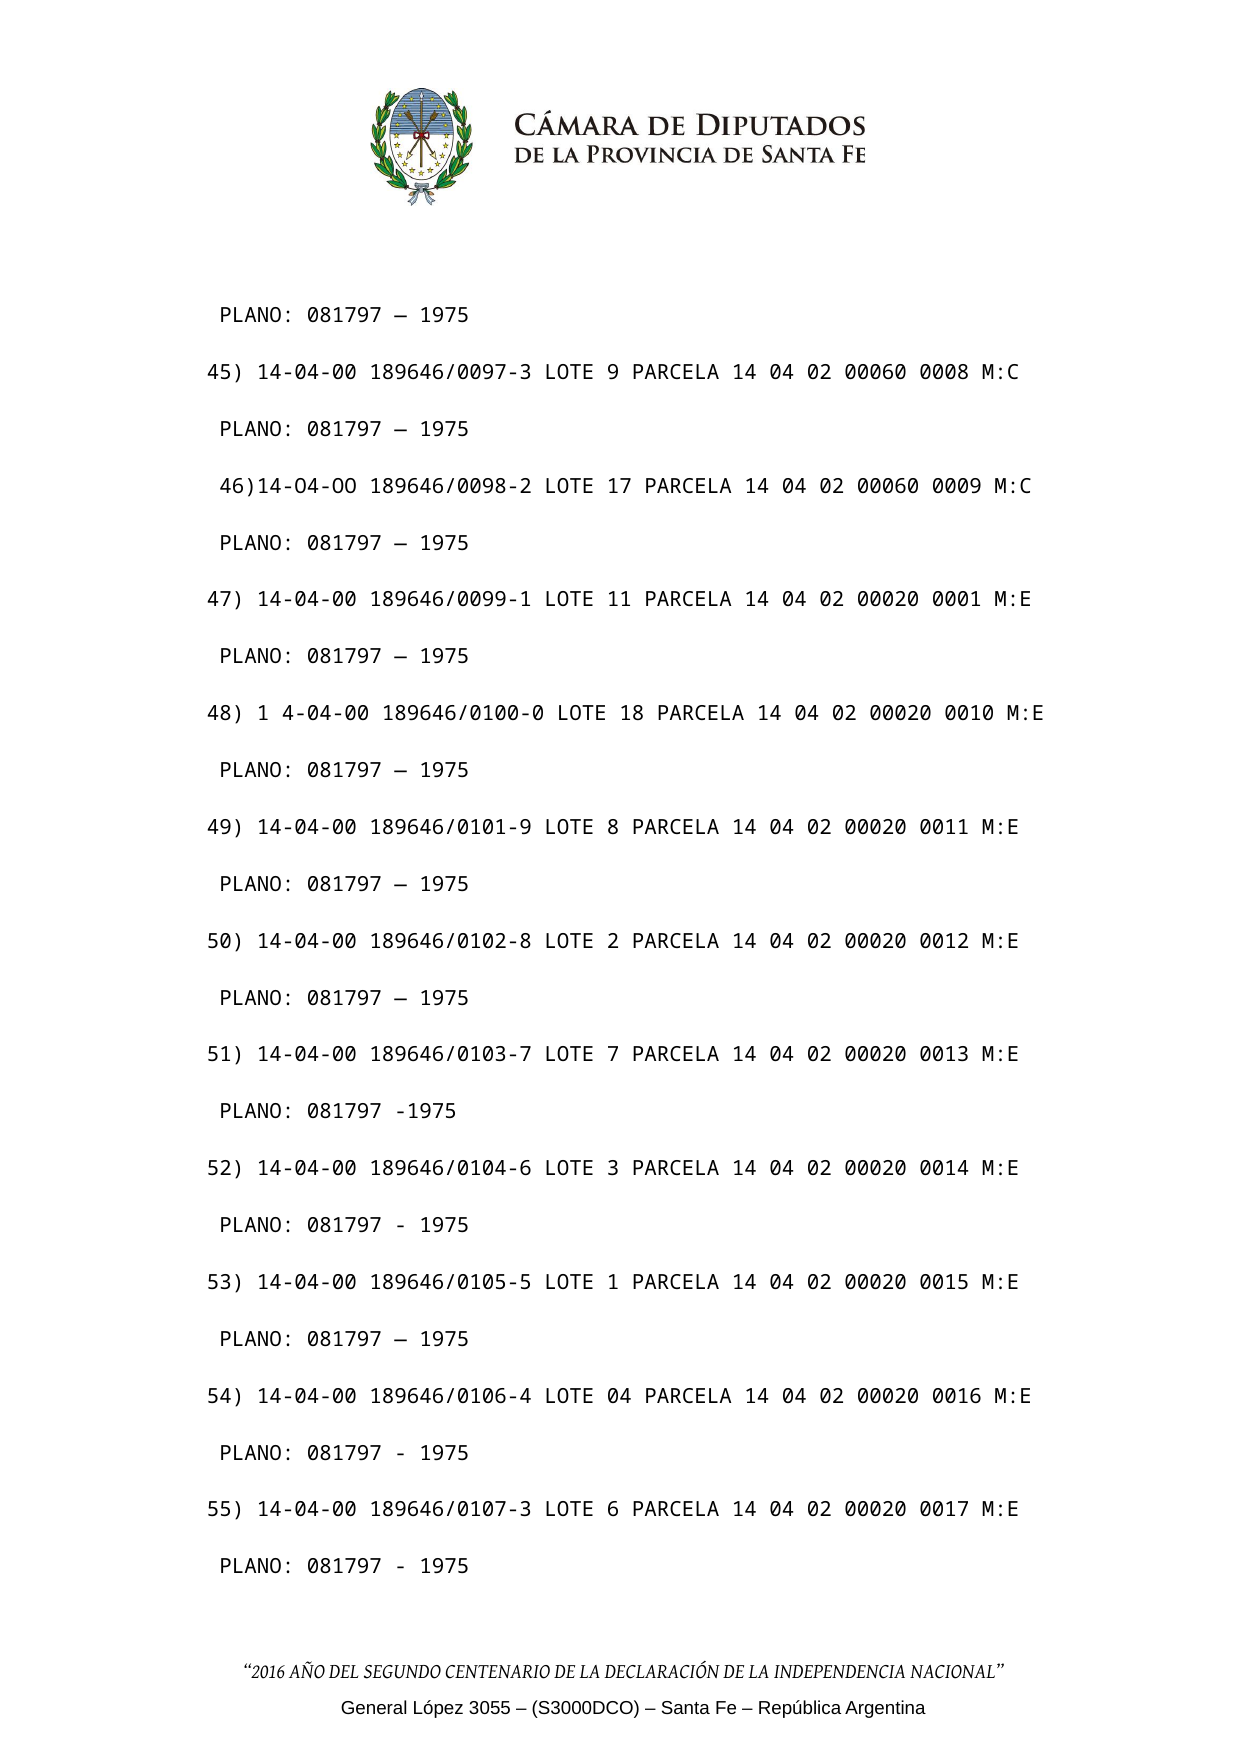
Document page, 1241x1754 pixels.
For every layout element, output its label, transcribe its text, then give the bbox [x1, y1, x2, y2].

text 49) 14-04-00 189646/0101-9 LOTE 8 PARCELA 14 04 02 00020 0011 M:E [207, 812, 1152, 840]
text PLANO: 081797 — 1975 [207, 869, 1152, 897]
text PLANO: 081797 — 1975 [207, 641, 1152, 670]
text 48) 1 4-04-00 189646/0100-0 LOTE 18 PARCELA 14 04 02 00020 0010 M:E [207, 698, 1152, 727]
text 50) 14-04-00 189646/0102-8 LOTE 2 PARCELA 14 04 02 00020 0012 M:E [207, 926, 1152, 954]
text PLANO: 081797 — 1975 [207, 755, 1152, 783]
text 47) 14-04-00 189646/0099-1 LOTE 11 PARCELA 14 04 02 00020 0001 M:E [207, 584, 1152, 613]
text PLANO: 081797 - 1975 [207, 1551, 1152, 1580]
text 51) 14-04-00 189646/0103-7 LOTE 7 PARCELA 14 04 02 00020 0013 M:E [207, 1039, 1152, 1068]
text PLANO: 081797 — 1975 [207, 300, 1152, 328]
picture [370, 88, 866, 210]
text 52) 14-04-00 189646/0104-6 LOTE 3 PARCELA 14 04 02 00020 0014 M:E [207, 1153, 1152, 1182]
text PLANO: 081797 — 1975 [207, 1324, 1152, 1352]
text PLANO: 081797 - 1975 [207, 1210, 1152, 1238]
text PLANO: 081797 -1975 [207, 1096, 1152, 1125]
text PLANO: 081797 — 1975 [207, 528, 1152, 556]
text 46)14-O4-OO 189646/0098-2 LOTE 17 PARCELA 14 04 02 00060 0009 M:C [207, 471, 1152, 499]
text PLANO: 081797 - 1975 [207, 1438, 1152, 1466]
text PLANO: 081797 — 1975 [207, 983, 1152, 1011]
text PLANO: 081797 — 1975 [207, 414, 1152, 442]
text 45) 14-04-00 189646/0097-3 LOTE 9 PARCELA 14 04 02 00060 0008 M:C [207, 357, 1152, 385]
text 55) 14-04-00 189646/0107-3 LOTE 6 PARCELA 14 04 02 00020 0017 M:E [207, 1494, 1152, 1523]
text 53) 14-04-00 189646/0105-5 LOTE 1 PARCELA 14 04 02 00020 0015 M:E [207, 1267, 1152, 1295]
text 54) 14-04-00 189646/0106-4 LOTE 04 PARCELA 14 04 02 00020 0016 M:E [207, 1381, 1152, 1409]
